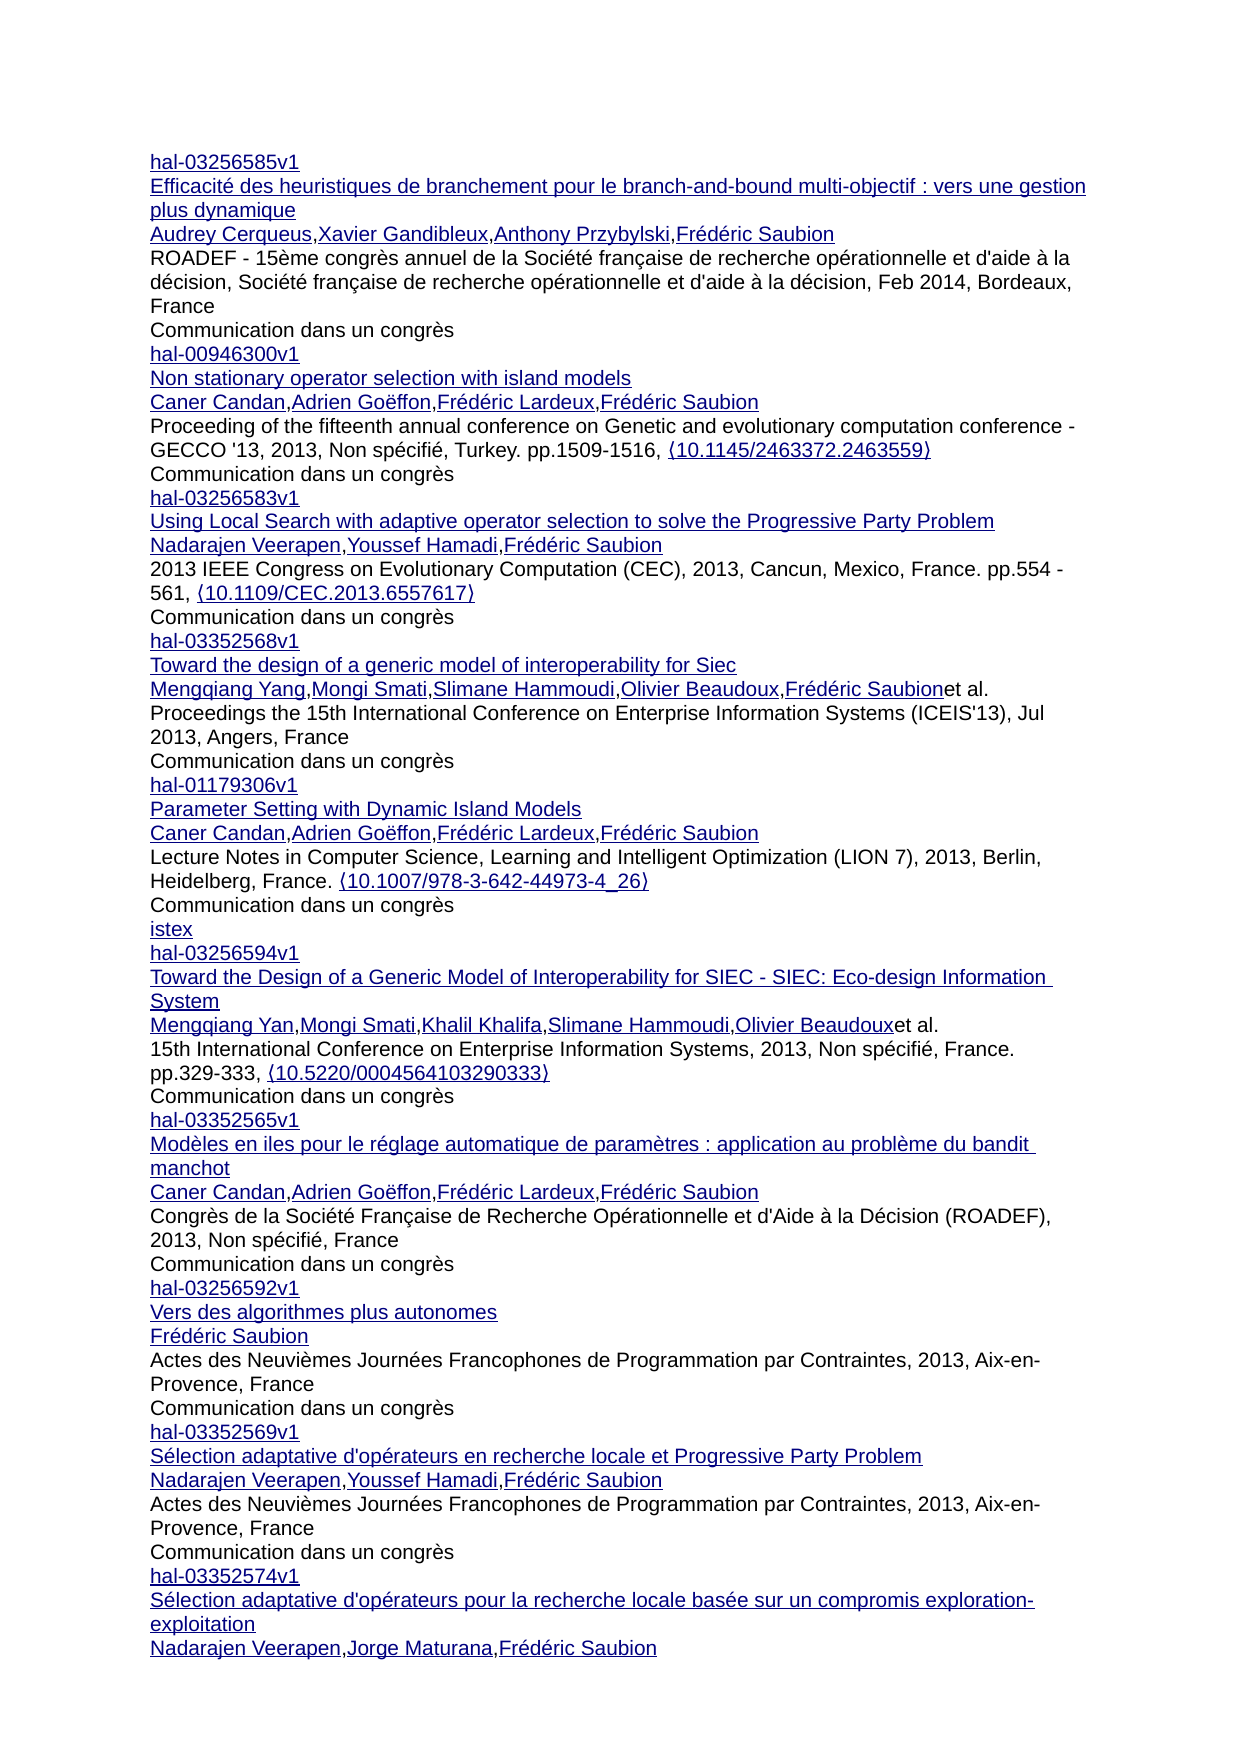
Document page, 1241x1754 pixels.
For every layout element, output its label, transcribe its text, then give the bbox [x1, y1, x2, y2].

table_cell Modèles en iles pour le réglage automatique de paramètres : application au problème du bandit manchot Caner Candan,Adrien Goëffon,Frédéric Lardeux,Frédéric Saubion Congrès de la Société Française de Recherche Opérationnelle et d'Aide à la Décision (ROADEF), 2013, Non spécifié, France Communication dans un congrès hal-03256592v1 [150, 1132, 1090, 1300]
table_cell Sélection adaptative d'opérateurs pour la recherche locale basée sur un compromis exploration-exploitation Nadarajen Veerapen,Jorge Maturana,Frédéric Saubion [150, 1588, 1090, 1659]
table_cell Parameter Setting with Dynamic Island Models Caner Candan,Adrien Goëffon,Frédéric Lardeux,Frédéric Saubion Lecture Notes in Computer Science, Learning and Intelligent Optimization (LION 7), 2013, Berlin, Heidelberg, France. ⟨10.1007/978-3-642-44973-4_26⟩ Communication dans un congrès istex hal-03256594v1 [150, 797, 1090, 964]
table_cell Toward the Design of a Generic Model of Interoperability for SIEC - SIEC: Eco-design Information System Mengqiang Yan,Mongi Smati,Khalil Khalifa,Slimane Hammoudi,Olivier Beaudouxet al. 15th International Conference on Enterprise Information Systems, 2013, Non spécifié, France. pp.329-333, ⟨10.5220/0004564103290333⟩ Communication dans un congrès hal-03352565v1 [150, 965, 1090, 1132]
table_cell Sélection adaptative d'opérateurs en recherche locale et Progressive Party Problem Nadarajen Veerapen,Youssef Hamadi,Frédéric Saubion Actes des Neuvièmes Journées Francophones de Programmation par Contraintes, 2013, Aix-en-Provence, France Communication dans un congrès hal-03352574v1 [150, 1444, 1090, 1587]
table_cell Efficacité des heuristiques de branchement pour le branch-and-bound multi-objectif : vers une gestion plus dynamique Audrey Cerqueus,Xavier Gandibleux,Anthony Przybylski,Frédéric Saubion ROADEF - 15ème congrès annuel de la Société française de recherche opérationnelle et d'aide à la décision, Société française de recherche opérationnelle et d'aide à la décision, Feb 2014, Bordeaux, France Communication dans un congrès hal-00946300v1 [150, 174, 1090, 366]
table_cell Non stationary operator selection with island models Caner Candan,Adrien Goëffon,Frédéric Lardeux,Frédéric Saubion Proceeding of the fifteenth annual conference on Genetic and evolutionary computation conference - GECCO '13, 2013, Non spécifié, Turkey. pp.1509-1516, ⟨10.1145/2463372.2463559⟩ Communication dans un congrès hal-03256583v1 [150, 366, 1090, 509]
table_cell hal-03256585v1 [150, 150, 1090, 174]
table_cell Vers des algorithmes plus autonomes Frédéric Saubion Actes des Neuvièmes Journées Francophones de Programmation par Contraintes, 2013, Aix-en-Provence, France Communication dans un congrès hal-03352569v1 [150, 1300, 1090, 1444]
table_cell Using Local Search with adaptive operator selection to solve the Progressive Party Problem Nadarajen Veerapen,Youssef Hamadi,Frédéric Saubion 2013 IEEE Congress on Evolutionary Computation (CEC), 2013, Cancun, Mexico, France. pp.554 - 561, ⟨10.1109/CEC.2013.6557617⟩ Communication dans un congrès hal-03352568v1 [150, 509, 1090, 653]
table_cell Toward the design of a generic model of interoperability for Siec Mengqiang Yang,Mongi Smati,Slimane Hammoudi,Olivier Beaudoux,Frédéric Saubionet al. Proceedings the 15th International Conference on Enterprise Information Systems (ICEIS'13), Jul 2013, Angers, France Communication dans un congrès hal-01179306v1 [150, 653, 1090, 797]
